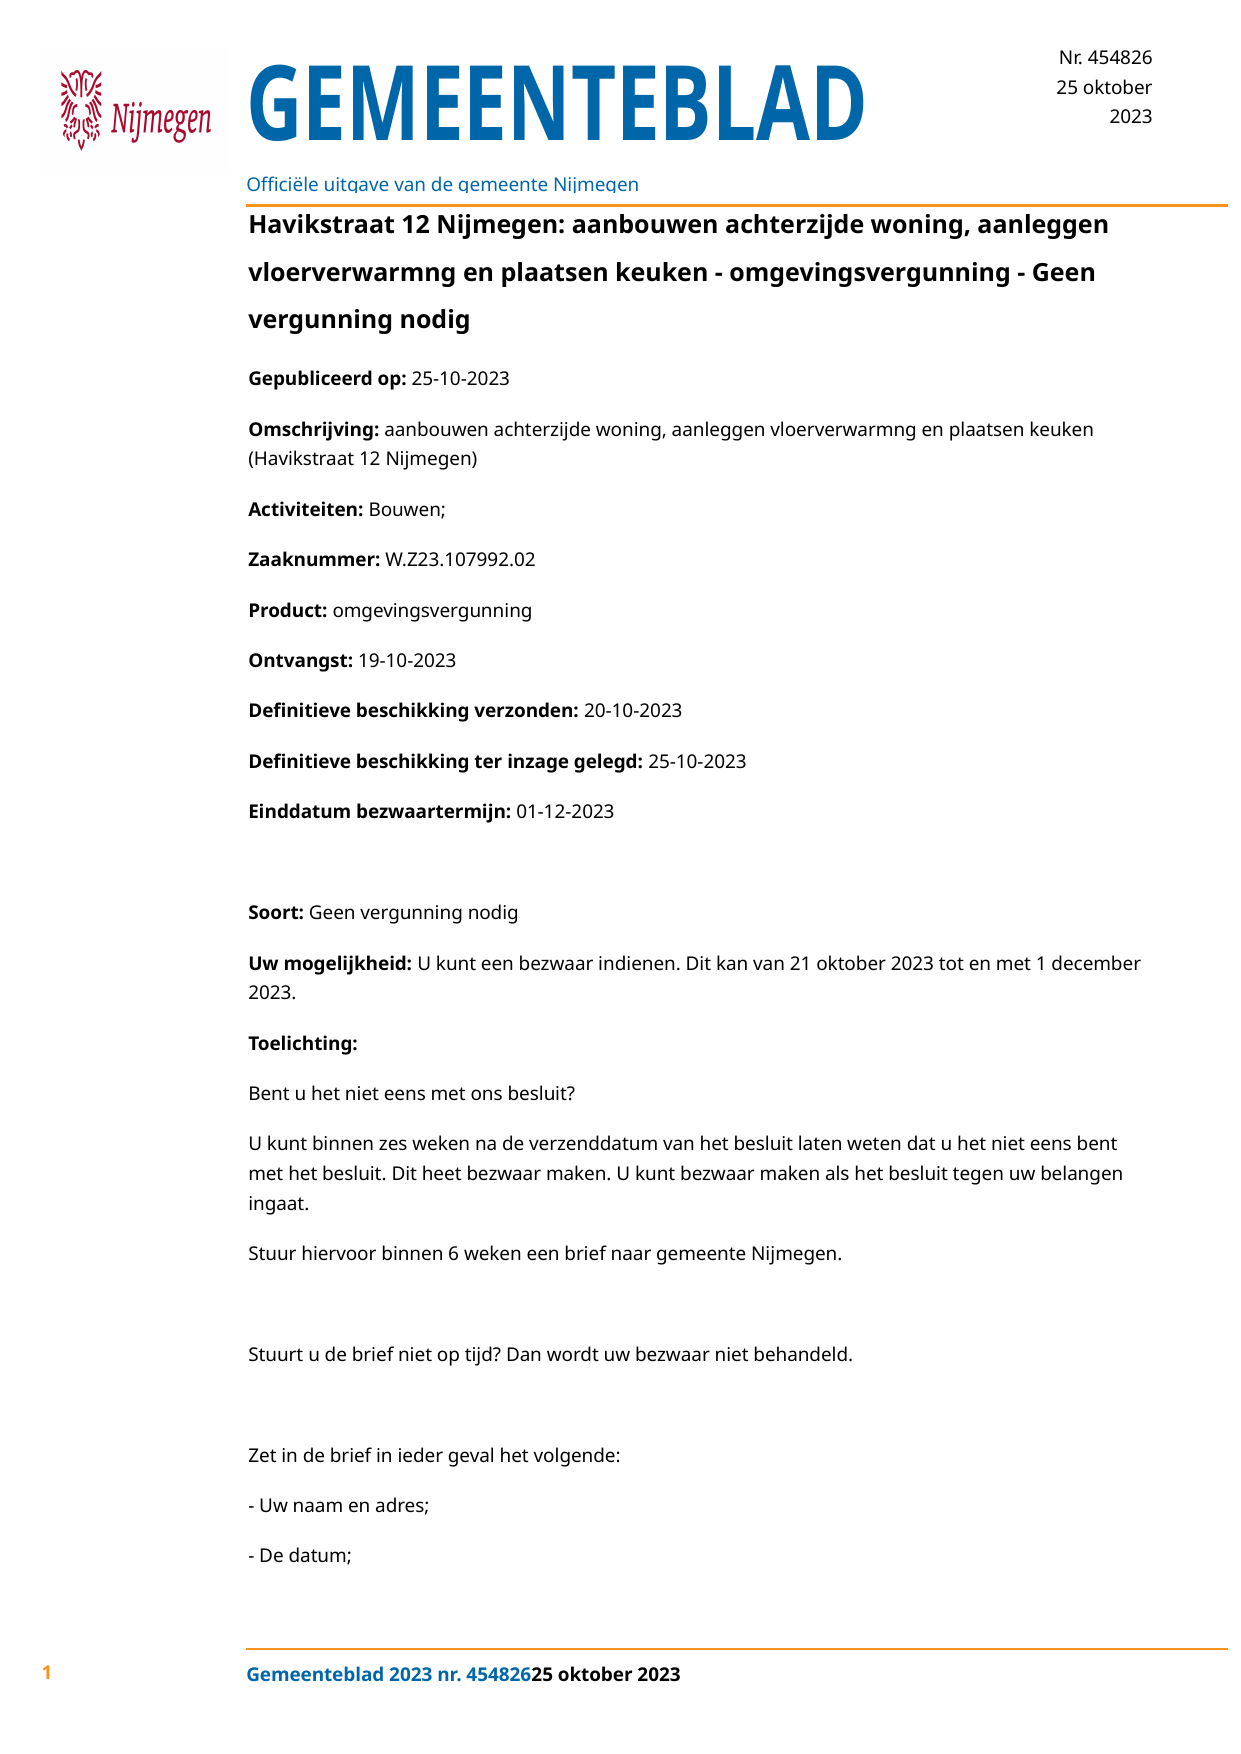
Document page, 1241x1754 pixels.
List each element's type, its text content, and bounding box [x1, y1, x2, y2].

text - Uw naam en adres; [248, 1492, 1152, 1518]
text Omschrijving: aanbouwen achterzijde woning, aanleggen vloerverwarmng en plaatsen keuken (Havikstraat 12 Nijmegen) [248, 416, 1152, 471]
text Toelichting: [248, 1030, 1152, 1055]
text Uw mogelijkheid: U kunt een bezwaar indienen. Dit kan van 21 oktober 2023 tot en met 1 december 2023. [248, 950, 1152, 1005]
picture [41, 47, 231, 172]
text Stuur hiervoor binnen 6 weken een brief naar gemeente Nijmegen. [248, 1240, 1152, 1266]
text Havikstraat 12 Nijmegen: aanbouwen achterzijde woning, aanleggen vloerverwarmng en plaatsen keuken - omgevingsvergunning - Geen vergunning nodig [248, 207, 1152, 336]
text Soort: Geen vergunning nodig [248, 899, 1152, 925]
text - De datum; [248, 1543, 1152, 1568]
text Zet in de brief in ieder geval het volgende: [248, 1442, 1152, 1467]
text Ontvangst: 19-10-2023 [248, 647, 1152, 673]
text Stuurt u de brief niet op tijd? Dan wordt uw bezwaar niet behandeld. [248, 1341, 1152, 1367]
text Einddatum bezwaartermijn: 01-12-2023 [248, 798, 1152, 824]
text Product: omgevingsvergunning [248, 597, 1152, 622]
text Gepubliceerd op: 25-10-2023 [248, 366, 1152, 391]
text Activiteiten: Bouwen; [248, 496, 1152, 522]
text Zaaknummer: W.Z23.107992.02 [248, 546, 1152, 572]
text Definitieve beschikking ter inzage gelegd: 25-10-2023 [248, 748, 1152, 774]
text Bent u het niet eens met ons besluit? [248, 1080, 1152, 1106]
text U kunt binnen zes weken na de verzenddatum van het besluit laten weten dat u het niet eens bent met het besluit. Dit heet bezwaar maken. U kunt bezwaar maken als het besluit tegen uw belangen ingaat. [248, 1131, 1152, 1215]
text Definitieve beschikking verzonden: 20-10-2023 [248, 698, 1152, 723]
